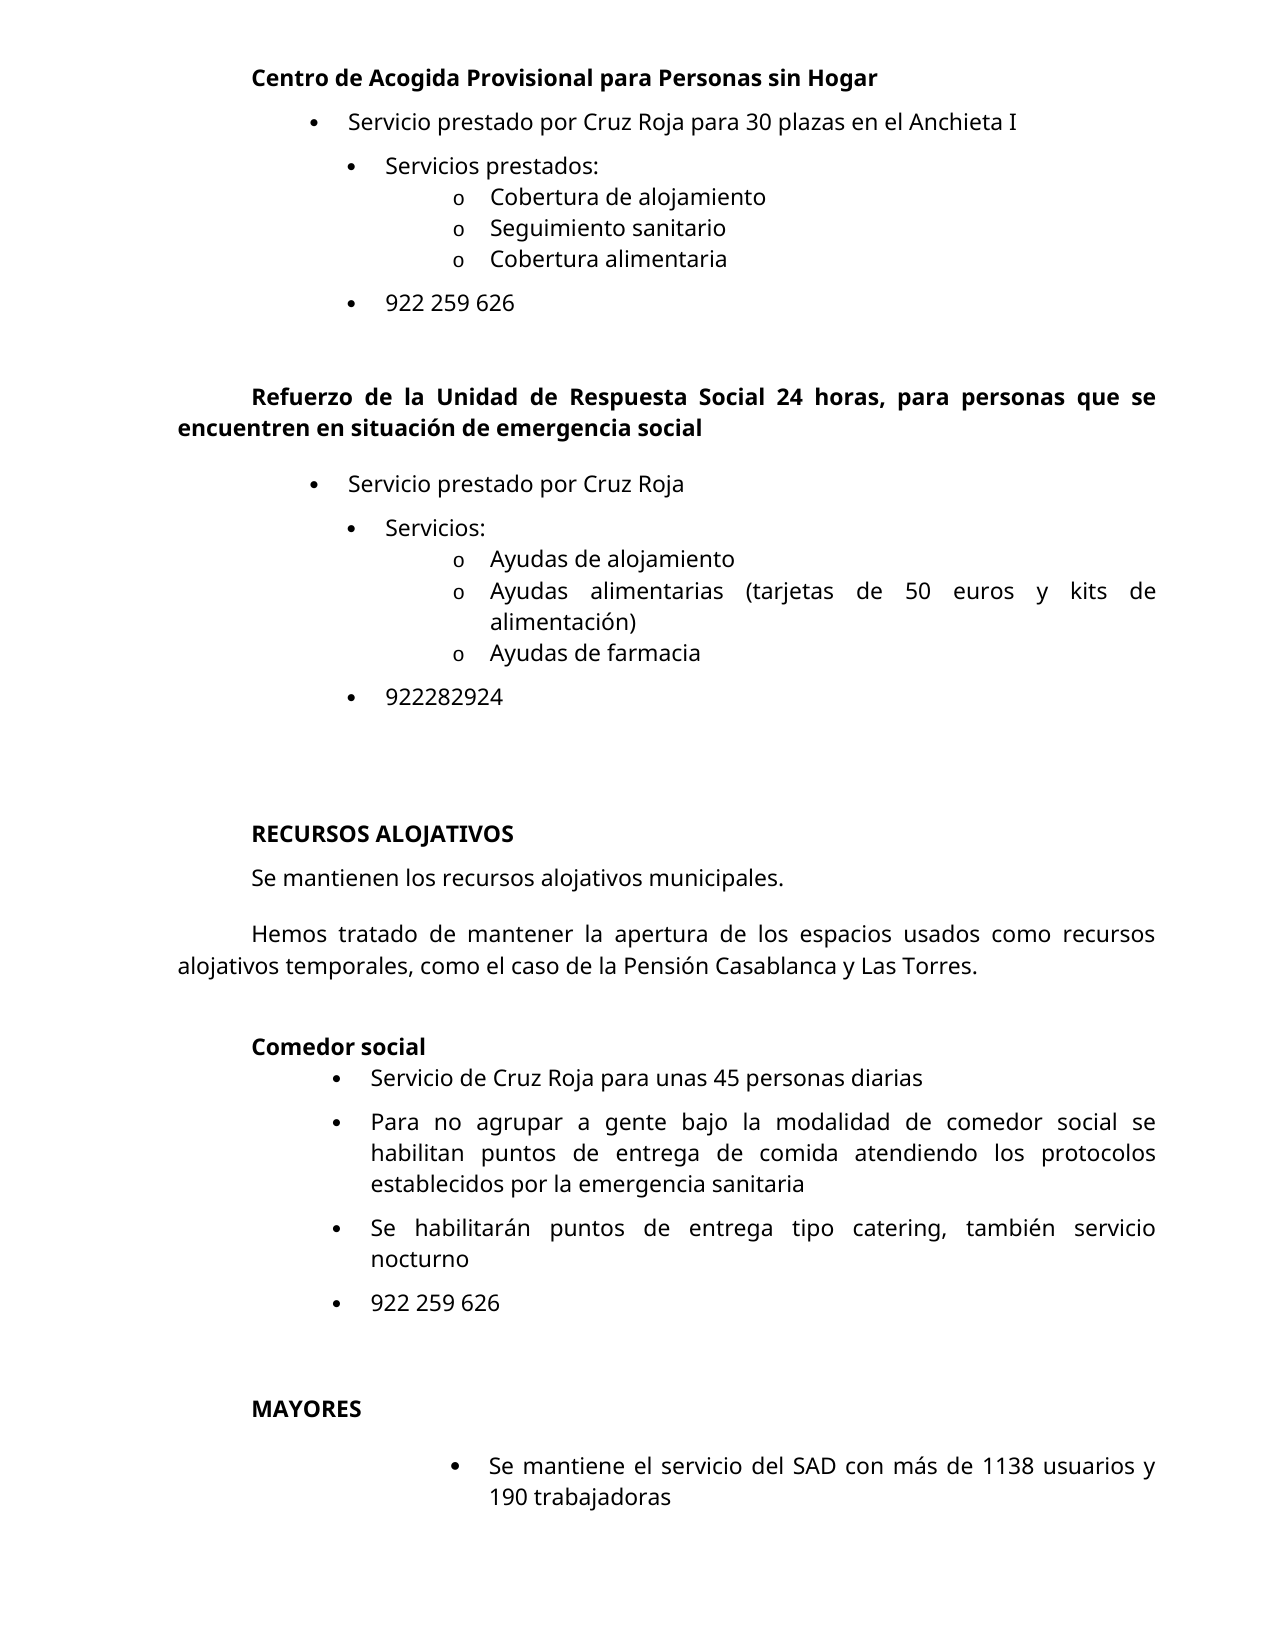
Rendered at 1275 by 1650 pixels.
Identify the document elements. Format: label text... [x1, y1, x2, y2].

list Seguimiento sanitario [452, 212, 1157, 243]
list Se mantiene el servicio del SAD con más de 1138 usuarios y 190 trabajadoras [451, 1450, 1157, 1512]
list 922282924 [348, 681, 1157, 712]
text Centro de Acogida Provisional para Personas sin Hogar [177, 62, 1157, 93]
text Refuerzo de la Unidad de Respuesta Social 24 horas, para personas que se encuentren en situación de emergencia social [177, 381, 1157, 443]
text Hemos tratado de mantener la apertura de los espacios usados como recursos alojativos temporales, como el caso de la Pensión Casablanca y Las Torres. [177, 918, 1157, 981]
list Servicio prestado por Cruz Roja [310, 468, 1157, 500]
list Servicio de Cruz Roja para unas 45 personas diarias [333, 1062, 1157, 1093]
text Comedor social [177, 1031, 1157, 1062]
list Ayudas de farmacia [452, 637, 1157, 668]
list Servicios: [348, 512, 1157, 543]
text RECURSOS ALOJATIVOS [177, 818, 1157, 850]
list Ayudas de alojamiento [452, 543, 1157, 575]
list 922 259 626 [348, 287, 1157, 318]
list Para no agrupar a gente bajo la modalidad de comedor social se habilitan puntos de entrega de comida atendiendo los protocolos establecidos por la emergencia sanitaria [333, 1106, 1157, 1200]
list 922 259 626 [333, 1287, 1157, 1318]
list Servicio prestado por Cruz Roja para 30 plazas en el Anchieta I [310, 106, 1157, 137]
list Cobertura alimentaria [452, 243, 1157, 275]
list Servicios prestados: [348, 150, 1157, 181]
list Ayudas alimentarias (tarjetas de 50 euros y kits de alimentación) [452, 575, 1157, 637]
text MAYORES [177, 1393, 1157, 1425]
list Cobertura de alojamiento [452, 181, 1157, 212]
text Se mantienen los recursos alojativos municipales. [177, 862, 1157, 893]
list Se habilitarán puntos de entrega tipo catering, también servicio nocturno [333, 1212, 1157, 1275]
